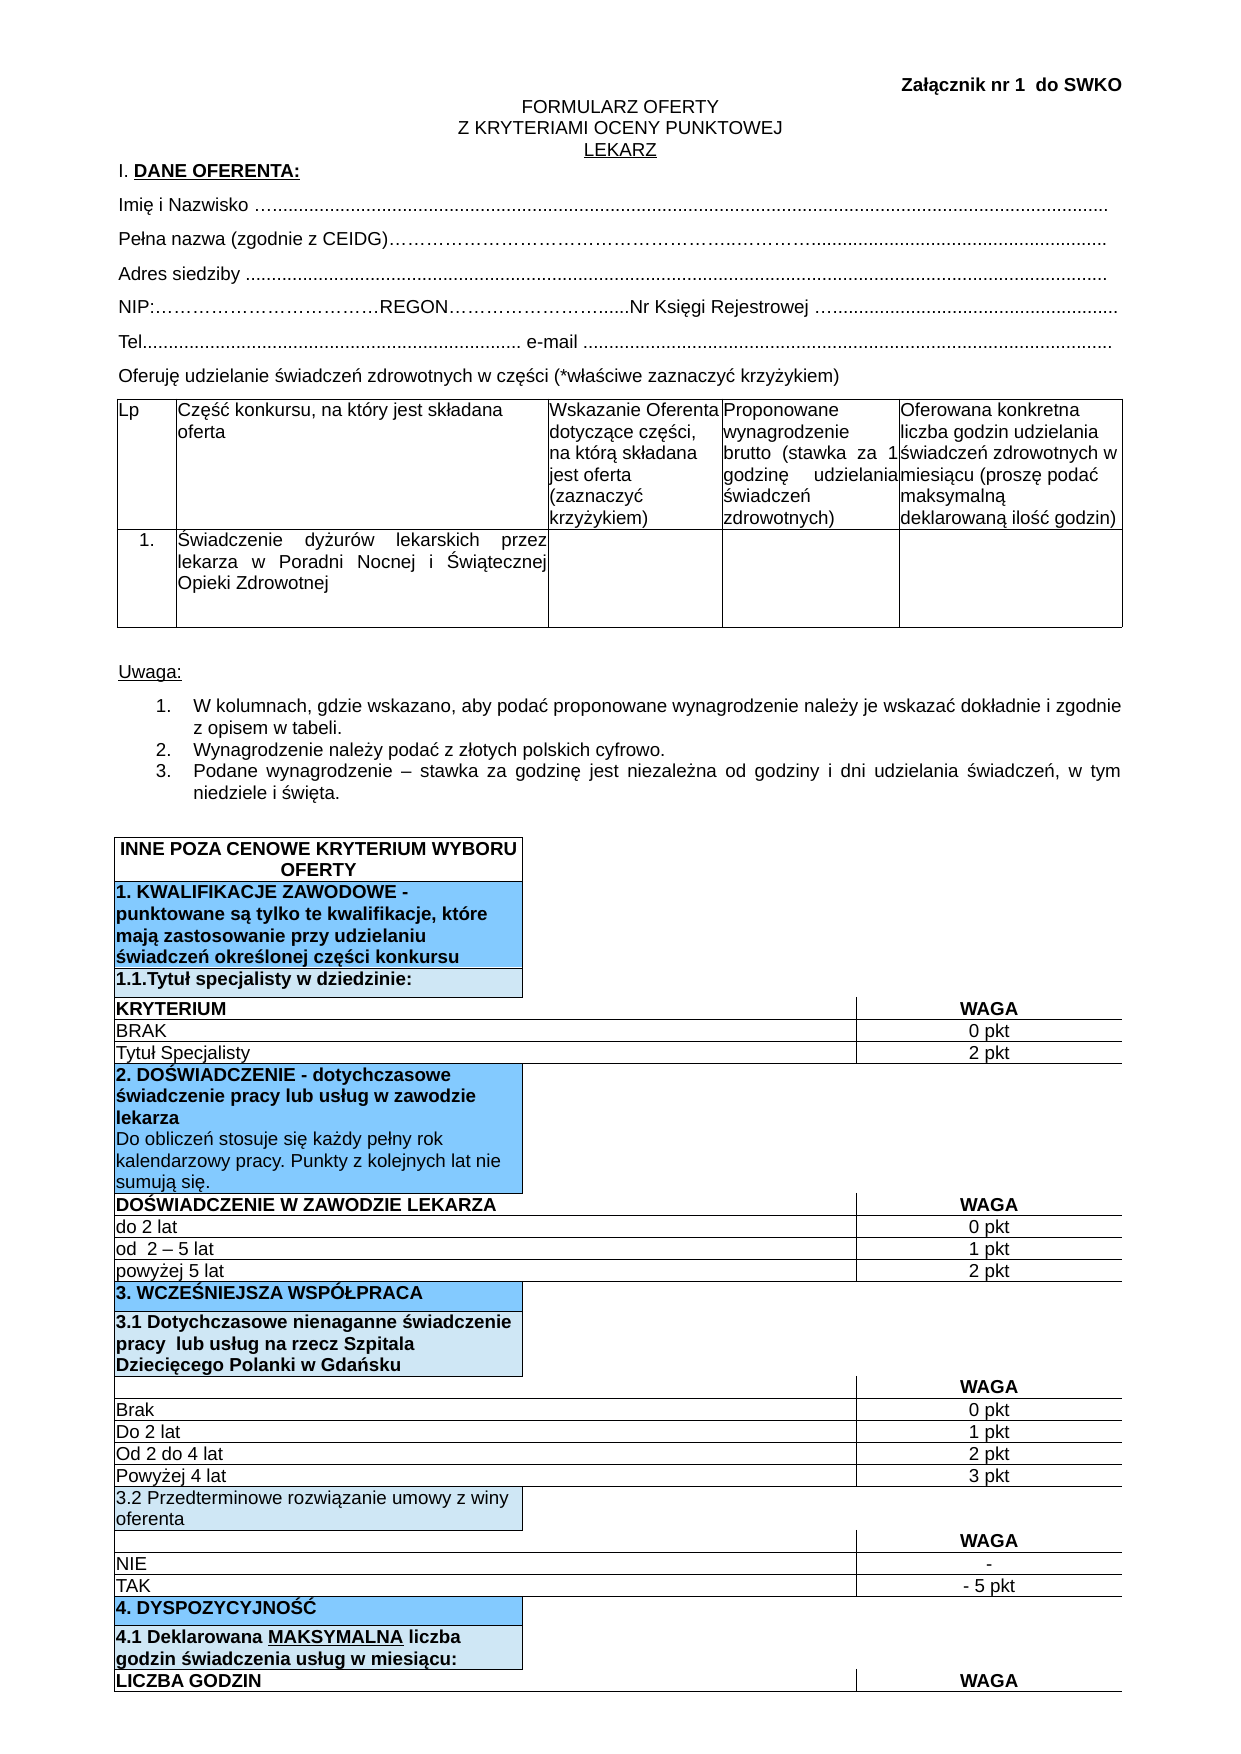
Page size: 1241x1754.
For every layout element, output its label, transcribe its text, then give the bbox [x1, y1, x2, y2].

table_cell WAGA [857, 1669, 1122, 1691]
table_header Wskazanie Oferenta dotyczące części, na którą składana jest oferta (zaznaczyć krzyżykiem) [549, 400, 722, 528]
table_cell 1. KWALIFIKACJE ZAWODOWE - punktowane są tylko te kwalifikacje, które mają zastosowanie przy udzielaniu świadczeń określonej części konkursu [115, 882, 522, 967]
table_cell 4.1 Deklarowana MAKSYMALNA liczba godzin świadczenia usług w miesiącu: [115, 1626, 522, 1669]
table_cell 4. DYSPOZYCYJNOŚĆ [115, 1597, 522, 1625]
table_cell 3. WCZEŚNIEJSZA WSPÓŁPRACA [115, 1282, 522, 1311]
table_cell Od 2 do 4 lat [115, 1443, 856, 1464]
text Imię i Nazwisko …................................................................................................................................................................. [118, 194, 1122, 216]
table_cell 3.2 Przedterminowe rozwiązanie umowy z winy oferenta [115, 1487, 522, 1530]
text Adres siedziby ...................................................................................................................................................................... [118, 262, 1122, 284]
table_cell WAGA [857, 1376, 1122, 1398]
text FORMULARZ OFERTY [118, 95, 1122, 117]
table_cell 2. DOŚWIADCZENIE - dotychczasowe świadczenie pracy lub usług w zawodzie lekarza Do obliczeń stosuje się każdy pełny rok kalendarzowy pracy. Punkty z kolejnych lat nie sumują się. [115, 1064, 522, 1193]
table_header Oferowana konkretna liczba godzin udzielania świadczeń zdrowotnych w miesiącu (proszę podać maksymalną deklarowaną ilość godzin) [900, 400, 1122, 528]
table_cell 2 pkt [857, 1443, 1122, 1464]
text Oferuję udzielanie świadczeń zdrowotnych w części (*właściwe zaznaczyć krzyżykiem) [118, 364, 1122, 386]
table_cell [723, 530, 899, 627]
table_cell WAGA [857, 1193, 1122, 1215]
text Uwaga: [118, 661, 1122, 683]
text I. DANE OFERENTA: [118, 160, 1122, 182]
table_cell do 2 lat [115, 1216, 856, 1237]
list W kolumnach, gdzie wskazano, aby podać proponowane wynagrodzenie należy je wskazać dokładnie i zgodnie z opisem w tabeli. [156, 695, 1122, 738]
table_cell Powyżej 4 lat [115, 1465, 856, 1486]
table_cell TAK [115, 1575, 856, 1596]
table_cell Świadczenie dyżurów lekarskich przez lekarza w Poradni Nocnej i Świątecznej Opieki Zdrowotnej [177, 530, 548, 627]
table_cell WAGA [857, 997, 1122, 1019]
table_cell powyżej 5 lat [115, 1260, 856, 1281]
table_cell [549, 530, 722, 627]
table_cell KRYTERIUM [115, 997, 856, 1019]
table_cell LICZBA GODZIN [115, 1669, 856, 1691]
table_cell 2 pkt [857, 1260, 1122, 1281]
table_cell Brak [115, 1399, 856, 1420]
table_cell 1. [118, 530, 176, 627]
table_cell 0 pkt [857, 1020, 1122, 1041]
table_cell 2 pkt [857, 1042, 1122, 1063]
table_cell BRAK [115, 1020, 856, 1041]
table_cell DOŚWIADCZENIE W ZAWODZIE LEKARZA [115, 1193, 856, 1215]
table_cell - 5 pkt [857, 1575, 1122, 1596]
text LEKARZ [118, 138, 1122, 160]
table_cell WAGA [857, 1530, 1122, 1552]
list Wynagrodzenie należy podać z złotych polskich cyfrowo. [156, 738, 1122, 760]
table_cell 0 pkt [857, 1216, 1122, 1237]
text Tel......................................................................... e-mail ...................................................................................................... [118, 330, 1122, 352]
table_cell 1 pkt [857, 1421, 1122, 1442]
text Pełna nazwa (zgodnie z CEIDG)………………………………………………..…………......................................................... [118, 228, 1122, 250]
table_cell 1.1.Tytuł specjalisty w dziedzinie: [115, 969, 522, 997]
table_cell od 2 – 5 lat [115, 1238, 856, 1259]
table_cell [115, 1530, 856, 1552]
table_header Część konkursu, na który jest składana oferta [177, 400, 548, 528]
table_cell NIE [115, 1553, 856, 1574]
table_cell 0 pkt [857, 1399, 1122, 1420]
text Z KRYTERIAMI OCENY PUNKTOWEJ [118, 117, 1122, 138]
table_header INNE POZA CENOWE KRYTERIUM WYBORU OFERTY [115, 838, 522, 881]
table_cell 1 pkt [857, 1238, 1122, 1259]
table_cell 3 pkt [857, 1465, 1122, 1486]
text Załącznik nr 1 do SWKO [118, 74, 1122, 95]
table_header Lp [118, 400, 176, 528]
table_cell Do 2 lat [115, 1421, 856, 1442]
table_cell Tytuł Specjalisty [115, 1042, 856, 1063]
table_cell - [857, 1553, 1122, 1574]
list Podane wynagrodzenie – stawka za godzinę jest niezależna od godziny i dni udzielania świadczeń, w tym niedziele i święta. [156, 760, 1122, 803]
text NIP:………………………………REGON……………………......Nr Księgi Rejestrowej …....................................................... [118, 296, 1122, 318]
table_cell 3.1 Dotychczasowe nienaganne świadczenie pracy lub usług na rzecz Szpitala Dziecięcego Polanki w Gdańsku [115, 1312, 522, 1376]
table_header Proponowane wynagrodzenie brutto (stawka za 1 godzinę udzielania świadczeń zdrowotnych) [723, 400, 899, 528]
table_cell [900, 530, 1122, 627]
table_cell [115, 1376, 856, 1398]
